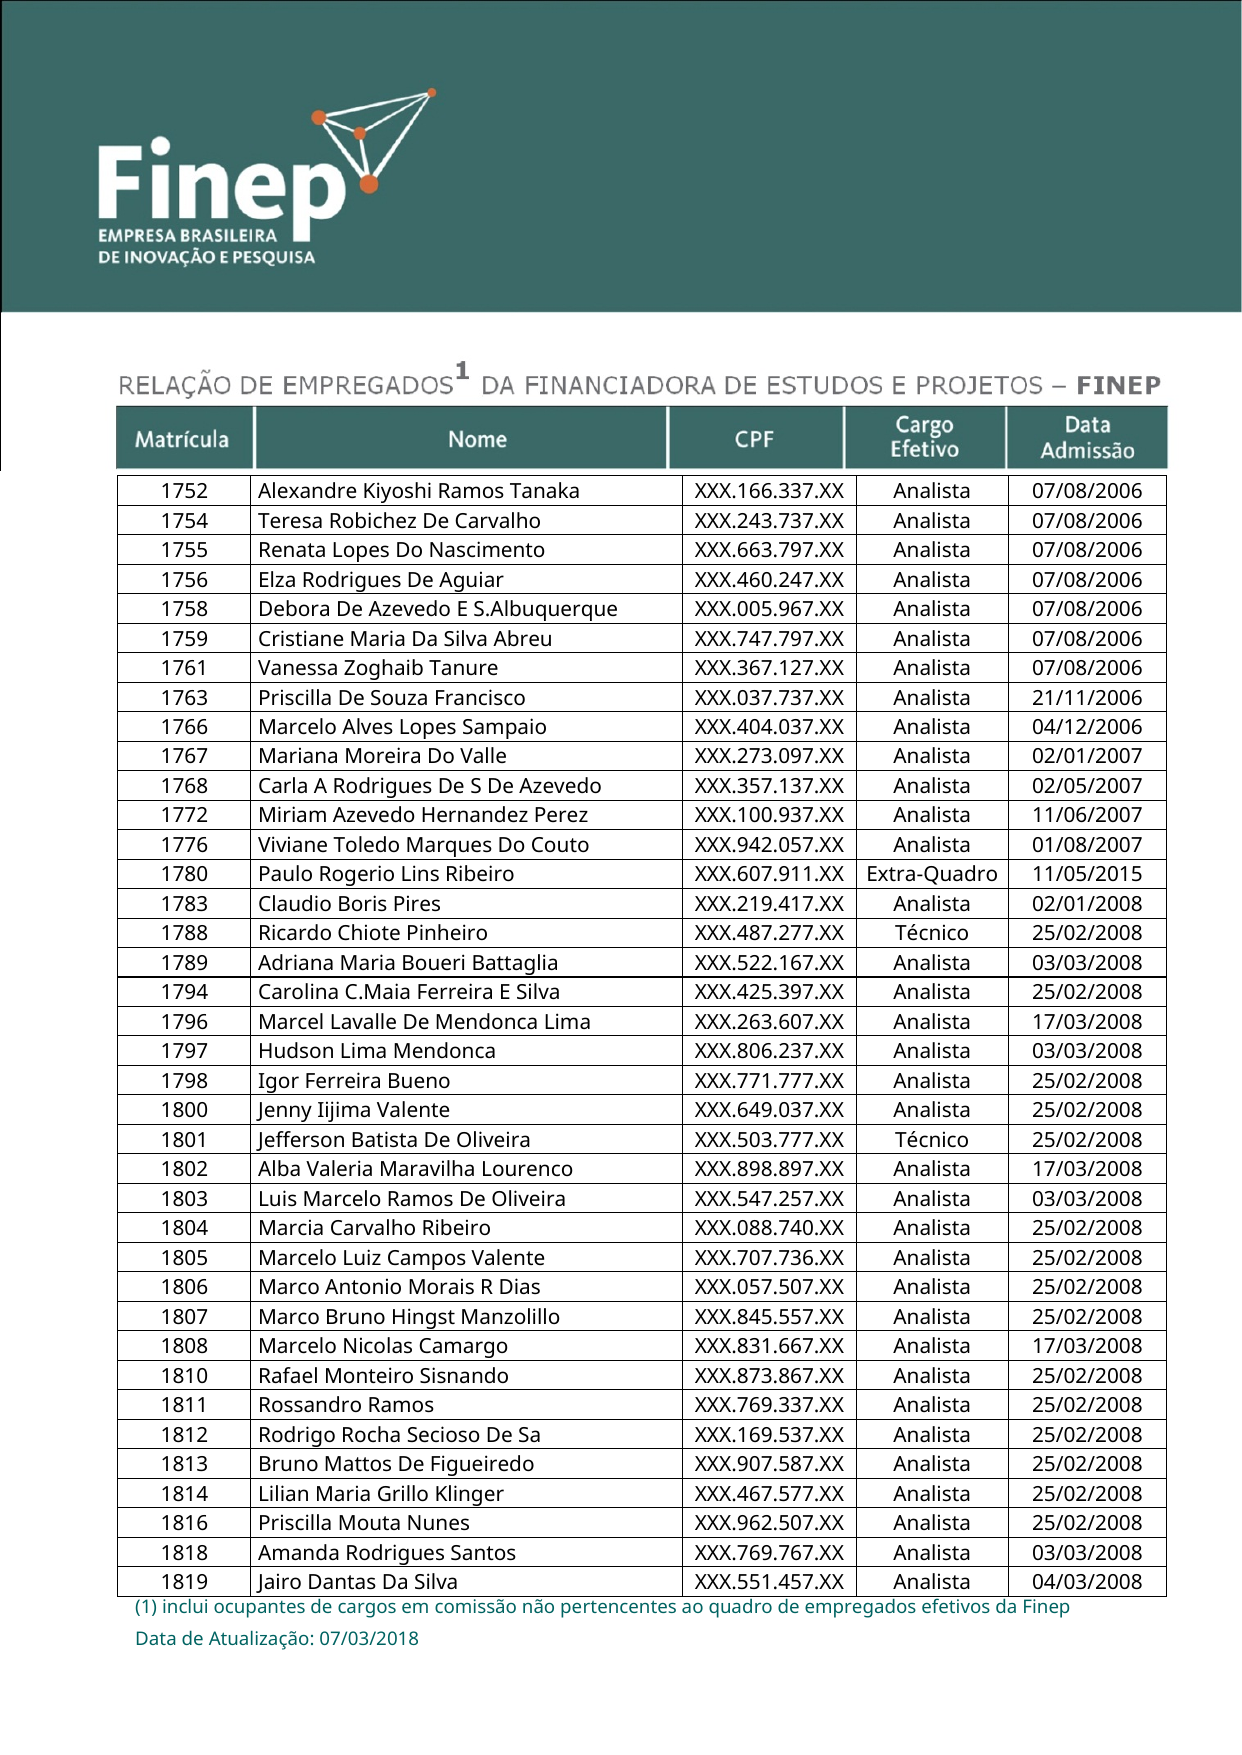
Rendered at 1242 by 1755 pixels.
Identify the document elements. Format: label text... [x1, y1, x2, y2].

table_cell XXX.057.507.XX [683, 1272, 856, 1301]
table_cell XXX.942.057.XX [683, 830, 856, 858]
table_cell XXX.962.507.XX [683, 1508, 856, 1537]
table_cell Ricardo Chiote Pinheiro [251, 919, 682, 947]
table_cell 1800 [118, 1095, 250, 1124]
table_cell Renata Lopes Do Nascimento [251, 535, 682, 564]
table_cell Teresa Robichez De Carvalho [251, 506, 682, 534]
table_cell Miriam Azevedo Hernandez Perez [251, 801, 682, 829]
table_cell 1818 [118, 1538, 250, 1566]
table_cell Carla A Rodrigues De S De Azevedo [251, 771, 682, 799]
table_cell 1811 [118, 1390, 250, 1419]
table_cell 1797 [118, 1036, 250, 1065]
table_cell 1756 [118, 565, 250, 593]
table_cell XXX.169.537.XX [683, 1420, 856, 1448]
table_cell Analista [857, 1184, 1008, 1212]
table_cell 11/05/2015 [1009, 860, 1166, 888]
table_cell 25/02/2008 [1009, 919, 1166, 947]
table_cell Técnico [857, 919, 1008, 947]
table_cell Viviane Toledo Marques Do Couto [251, 830, 682, 858]
table_cell Analista [857, 1479, 1008, 1507]
table_cell Jairo Dantas Da Silva [251, 1567, 682, 1596]
table_cell 1796 [118, 1007, 250, 1035]
table_cell 04/12/2006 [1009, 712, 1166, 741]
table_cell Hudson Lima Mendonca [251, 1036, 682, 1065]
table_cell 25/02/2008 [1009, 1095, 1166, 1124]
table_cell Vanessa Zoghaib Tanure [251, 653, 682, 682]
table_cell XXX.273.097.XX [683, 742, 856, 770]
table_cell 02/05/2007 [1009, 771, 1166, 799]
table_cell Analista [857, 565, 1008, 593]
table_cell XXX.487.277.XX [683, 919, 856, 947]
table_cell 1761 [118, 653, 250, 682]
table_cell 25/02/2008 [1009, 1302, 1166, 1330]
table_cell XXX.404.037.XX [683, 712, 856, 741]
table_cell Analista [857, 1243, 1008, 1271]
table_cell 17/03/2008 [1009, 1331, 1166, 1360]
table_cell 1752 [118, 476, 250, 505]
table_cell 03/03/2008 [1009, 948, 1166, 976]
table_cell 02/01/2008 [1009, 889, 1166, 917]
table_cell Analista [857, 1213, 1008, 1242]
table_cell Analista [857, 594, 1008, 623]
table_cell Adriana Maria Boueri Battaglia [251, 948, 682, 976]
table_cell 25/02/2008 [1009, 1449, 1166, 1478]
table_cell 07/08/2006 [1009, 653, 1166, 682]
table_cell Analista [857, 683, 1008, 711]
table_cell 1768 [118, 771, 250, 799]
table_cell Marcelo Nicolas Camargo [251, 1331, 682, 1360]
table_cell 1816 [118, 1508, 250, 1537]
table_cell 25/02/2008 [1009, 1243, 1166, 1271]
table_cell 1805 [118, 1243, 250, 1271]
table_cell XXX.166.337.XX [683, 476, 856, 505]
table_cell 1776 [118, 830, 250, 858]
table_cell 1772 [118, 801, 250, 829]
table_cell Analista [857, 506, 1008, 534]
table_cell Lilian Maria Grillo Klinger [251, 1479, 682, 1507]
table_cell XXX.088.740.XX [683, 1213, 856, 1242]
table_cell 1754 [118, 506, 250, 534]
table_cell Priscilla Mouta Nunes [251, 1508, 682, 1537]
table_cell XXX.467.577.XX [683, 1479, 856, 1507]
table_cell Analista [857, 653, 1008, 682]
table_cell Analista [857, 771, 1008, 799]
table_cell Alba Valeria Maravilha Lourenco [251, 1154, 682, 1183]
table_cell 1789 [118, 948, 250, 976]
table_cell XXX.243.737.XX [683, 506, 856, 534]
table_cell Rafael Monteiro Sisnando [251, 1361, 682, 1389]
table_cell XXX.649.037.XX [683, 1095, 856, 1124]
table_cell Cristiane Maria Da Silva Abreu [251, 624, 682, 652]
table_cell Bruno Mattos De Figueiredo [251, 1449, 682, 1478]
table_cell 1804 [118, 1213, 250, 1242]
table_cell Analista [857, 1331, 1008, 1360]
table_cell 1814 [118, 1479, 250, 1507]
table_cell Igor Ferreira Bueno [251, 1066, 682, 1094]
table_cell 21/11/2006 [1009, 683, 1166, 711]
table_cell XXX.037.737.XX [683, 683, 856, 711]
table_cell 1794 [118, 978, 250, 1006]
table_cell Analista [857, 1390, 1008, 1419]
table_cell 1780 [118, 860, 250, 888]
table_cell XXX.663.797.XX [683, 535, 856, 564]
table_cell Analista [857, 1538, 1008, 1566]
table_cell 1783 [118, 889, 250, 917]
table_cell Marcelo Luiz Campos Valente [251, 1243, 682, 1271]
table_cell XXX.907.587.XX [683, 1449, 856, 1478]
table_cell Rossandro Ramos [251, 1390, 682, 1419]
table_cell Analista [857, 889, 1008, 917]
table_cell XXX.806.237.XX [683, 1036, 856, 1065]
table_cell 1807 [118, 1302, 250, 1330]
table_cell Marco Bruno Hingst Manzolillo [251, 1302, 682, 1330]
table_cell Analista [857, 1272, 1008, 1301]
table_cell XXX.873.867.XX [683, 1361, 856, 1389]
table_cell Analista [857, 1007, 1008, 1035]
table_cell 1803 [118, 1184, 250, 1212]
table_cell Analista [857, 1154, 1008, 1183]
table_cell 25/02/2008 [1009, 1508, 1166, 1537]
table_cell Analista [857, 801, 1008, 829]
table_cell Debora De Azevedo E S.Albuquerque [251, 594, 682, 623]
table_cell Alexandre Kiyoshi Ramos Tanaka [251, 476, 682, 505]
table_cell 17/03/2008 [1009, 1007, 1166, 1035]
table_cell Analista [857, 1508, 1008, 1537]
table_cell XXX.263.607.XX [683, 1007, 856, 1035]
table_cell XXX.219.417.XX [683, 889, 856, 917]
table_cell 07/08/2006 [1009, 535, 1166, 564]
table_cell Analista [857, 535, 1008, 564]
table_cell Extra-Quadro [857, 860, 1008, 888]
table_cell 1755 [118, 535, 250, 564]
table_cell Claudio Boris Pires [251, 889, 682, 917]
table_cell Priscilla De Souza Francisco [251, 683, 682, 711]
table_cell Analista [857, 1095, 1008, 1124]
table_cell Jenny Iijima Valente [251, 1095, 682, 1124]
table_cell Elza Rodrigues De Aguiar [251, 565, 682, 593]
table_cell 11/06/2007 [1009, 801, 1166, 829]
table_cell 07/08/2006 [1009, 506, 1166, 534]
table_cell 01/08/2007 [1009, 830, 1166, 858]
table_cell 25/02/2008 [1009, 1066, 1166, 1094]
table_cell 25/02/2008 [1009, 1125, 1166, 1153]
table_cell Analista [857, 1420, 1008, 1448]
table_cell Marcel Lavalle De Mendonca Lima [251, 1007, 682, 1035]
table_cell 1808 [118, 1331, 250, 1360]
table_cell 25/02/2008 [1009, 1479, 1166, 1507]
table_cell 1806 [118, 1272, 250, 1301]
table_cell 03/03/2008 [1009, 1184, 1166, 1212]
table_cell 1802 [118, 1154, 250, 1183]
table_cell Amanda Rodrigues Santos [251, 1538, 682, 1566]
table_cell 25/02/2008 [1009, 1361, 1166, 1389]
table_cell XXX.769.337.XX [683, 1390, 856, 1419]
table_cell XXX.367.127.XX [683, 653, 856, 682]
table_cell XXX.771.777.XX [683, 1066, 856, 1094]
table_cell 03/03/2008 [1009, 1036, 1166, 1065]
table_cell Analista [857, 1036, 1008, 1065]
table_cell 1788 [118, 919, 250, 947]
table_cell 1759 [118, 624, 250, 652]
table_cell Analista [857, 1449, 1008, 1478]
table_cell XXX.460.247.XX [683, 565, 856, 593]
table_cell Técnico [857, 1125, 1008, 1153]
table_cell 25/02/2008 [1009, 1213, 1166, 1242]
table_cell 03/03/2008 [1009, 1538, 1166, 1566]
table_cell XXX.551.457.XX [683, 1567, 856, 1596]
table_cell 17/03/2008 [1009, 1154, 1166, 1183]
table_cell XXX.707.736.XX [683, 1243, 856, 1271]
table_cell Paulo Rogerio Lins Ribeiro [251, 860, 682, 888]
table_cell XXX.100.937.XX [683, 801, 856, 829]
table_cell 02/01/2007 [1009, 742, 1166, 770]
table_cell XXX.769.767.XX [683, 1538, 856, 1566]
table_cell XXX.747.797.XX [683, 624, 856, 652]
table_cell 1758 [118, 594, 250, 623]
table_cell Analista [857, 1302, 1008, 1330]
table_cell 1763 [118, 683, 250, 711]
table_cell Analista [857, 948, 1008, 976]
table_cell 1813 [118, 1449, 250, 1478]
table_cell XXX.898.897.XX [683, 1154, 856, 1183]
table_cell XXX.005.967.XX [683, 594, 856, 623]
table_cell Analista [857, 712, 1008, 741]
table_cell 25/02/2008 [1009, 1272, 1166, 1301]
table_cell 07/08/2006 [1009, 476, 1166, 505]
table_cell Analista [857, 476, 1008, 505]
table_cell Analista [857, 978, 1008, 1006]
table_cell XXX.522.167.XX [683, 948, 856, 976]
table_cell XXX.357.137.XX [683, 771, 856, 799]
table_cell XXX.831.667.XX [683, 1331, 856, 1360]
table_cell 1819 [118, 1567, 250, 1596]
table_cell 04/03/2008 [1009, 1567, 1166, 1596]
table_cell Mariana Moreira Do Valle [251, 742, 682, 770]
table_cell Analista [857, 742, 1008, 770]
table_cell Marcia Carvalho Ribeiro [251, 1213, 682, 1242]
table_cell 1810 [118, 1361, 250, 1389]
table_cell 25/02/2008 [1009, 978, 1166, 1006]
table_cell 1801 [118, 1125, 250, 1153]
table_cell Rodrigo Rocha Secioso De Sa [251, 1420, 682, 1448]
table_cell Analista [857, 624, 1008, 652]
table_cell Analista [857, 1567, 1008, 1596]
table_cell Carolina C.Maia Ferreira E Silva [251, 978, 682, 1006]
table_cell Luis Marcelo Ramos De Oliveira [251, 1184, 682, 1212]
table_cell XXX.425.397.XX [683, 978, 856, 1006]
table_cell 07/08/2006 [1009, 624, 1166, 652]
table_cell XXX.503.777.XX [683, 1125, 856, 1153]
table_cell 25/02/2008 [1009, 1390, 1166, 1419]
table_cell 07/08/2006 [1009, 594, 1166, 623]
table_cell Analista [857, 1066, 1008, 1094]
table_cell XXX.607.911.XX [683, 860, 856, 888]
table_cell 1766 [118, 712, 250, 741]
table_cell 07/08/2006 [1009, 565, 1166, 593]
table_cell Marco Antonio Morais R Dias [251, 1272, 682, 1301]
table_cell XXX.547.257.XX [683, 1184, 856, 1212]
table_cell Jefferson Batista De Oliveira [251, 1125, 682, 1153]
table_cell 25/02/2008 [1009, 1420, 1166, 1448]
table_cell 1812 [118, 1420, 250, 1448]
table_cell 1798 [118, 1066, 250, 1094]
table_cell Analista [857, 830, 1008, 858]
table_cell Analista [857, 1361, 1008, 1389]
table_cell 1767 [118, 742, 250, 770]
table_cell XXX.845.557.XX [683, 1302, 856, 1330]
table_cell Marcelo Alves Lopes Sampaio [251, 712, 682, 741]
